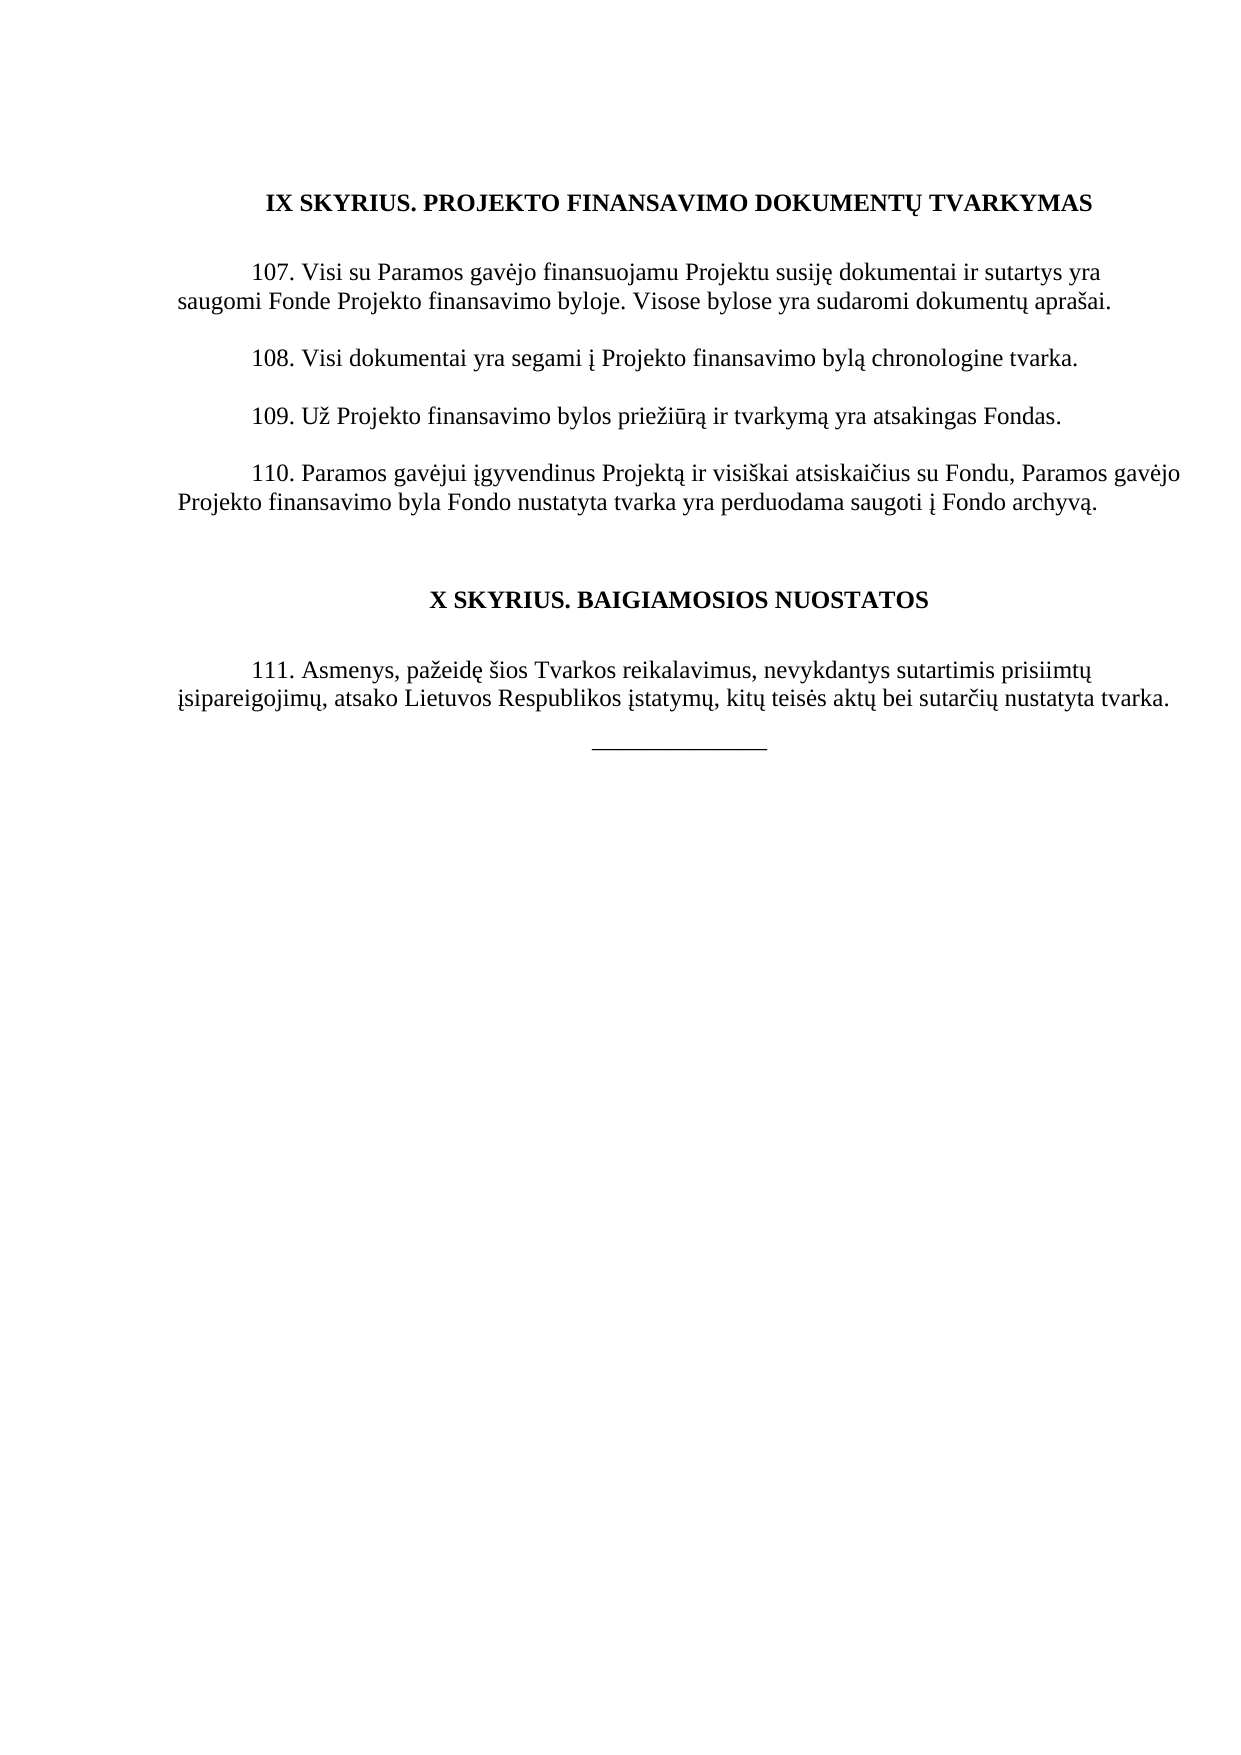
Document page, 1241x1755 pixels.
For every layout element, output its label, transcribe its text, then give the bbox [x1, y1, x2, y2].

text ______________ [177, 724, 1181, 753]
text 110. Paramos gavėjui įgyvendinus Projektą ir visiškai atsiskaičius su Fondu, Paramos gavėjo Projekto finansavimo byla Fondo nustatyta tvarka yra perduodama saugoti į Fondo archyvą. [177, 458, 1181, 516]
text 107. Visi su Paramos gavėjo finansuojamu Projektu susiję dokumentai ir sutartys yra saugomi Fonde Projekto finansavimo byloje. Visose bylose yra sudaromi dokumentų aprašai. [177, 257, 1181, 314]
text X skyrius. BAIGIAMOSIOS NUOSTATOS [177, 585, 1181, 614]
text 111. Asmenys, pažeidę šios Tvarkos reikalavimus, nevykdantys sutartimis prisiimtų įsipareigojimų, atsako Lietuvos Respublikos įstatymų, kitų teisės aktų bei sutarčių nustatyta tvarka. [177, 655, 1181, 712]
text 109. Už Projekto finansavimo bylos priežiūrą ir tvarkymą yra atsakingas Fondas. [177, 401, 1181, 429]
text 108. Visi dokumentai yra segami į Projekto finansavimo bylą chronologine tvarka. [177, 343, 1181, 372]
text Ix skyrius. Projekto finansavimo dokumentų tvarkymas [177, 188, 1181, 216]
